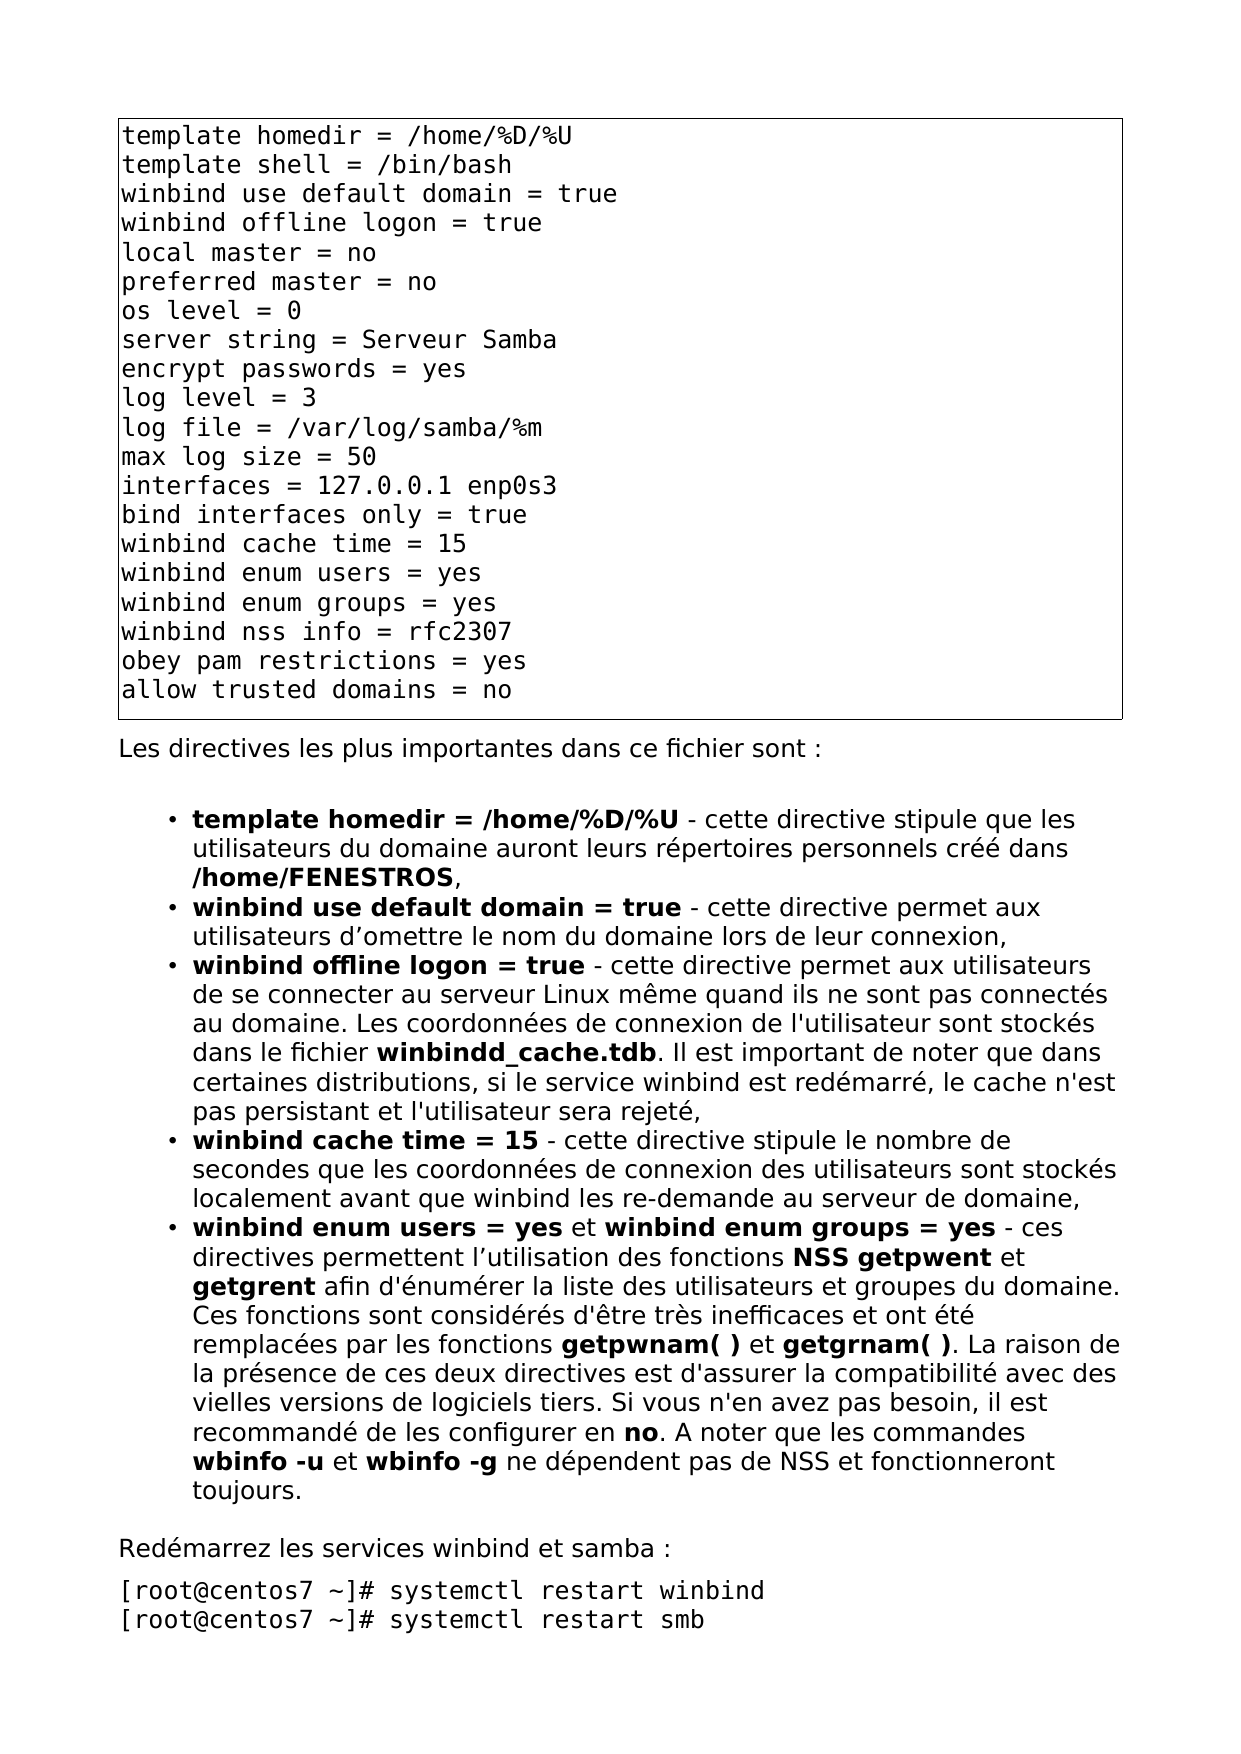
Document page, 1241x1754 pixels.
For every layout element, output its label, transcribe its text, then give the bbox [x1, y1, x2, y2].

list winbind use default domain = true - cette directive permet aux utilisateurs d’omettre le nom du domaine lors de leur connexion, [177, 893, 1122, 951]
list winbind enum users = yes et winbind enum groups = yes - ces directives permettent l’utilisation des fonctions NSS getpwent et getgrent afin d'énumérer la liste des utilisateurs et groupes du domaine. Ces fonctions sont considérés d'être très inefficaces et ont été remplacées par les fonctions getpwnam( ) et getgrnam( ). La raison de la présence de ces deux directives est d'assurer la compatibilité avec des vielles versions de logiciels tiers. Si vous n'en avez pas besoin, il est recommandé de les configurer en no. A noter que les commandes wbinfo -u et wbinfo -g ne dépendent pas de NSS et fonctionneront toujours. [177, 1213, 1122, 1505]
table_header template homedir = /home/%D/%U template shell = /bin/bash winbind use default domain = true winbind offline logon = true local master = no preferred master = no os level = 0 server string = Serveur Samba encrypt passwords = yes log level = 3 log file = /var/log/samba/%m max log size = 50 interfaces = 127.0.0.1 enp0s3 bind interfaces only = true winbind cache time = 15 winbind enum users = yes winbind enum groups = yes winbind nss info = rfc2307 obey pam restrictions = yes allow trusted domains = no [119, 119, 1122, 719]
list winbind cache time = 15 - cette directive stipule le nombre de secondes que les coordonnées de connexion des utilisateurs sont stockés localement avant que winbind les re-demande au serveur de domaine, [177, 1126, 1122, 1213]
list winbind offline logon = true - cette directive permet aux utilisateurs de se connecter au serveur Linux même quand ils ne sont pas connectés au domaine. Les coordonnées de connexion de l'utilisateur sont stockés dans le fichier winbindd_cache.tdb. Il est important de noter que dans certaines distributions, si le service winbind est redémarré, le cache n'est pas persistant et l'utilisateur sera rejeté, [177, 951, 1122, 1126]
text [root@centos7 ~]# systemctl restart winbind [root@centos7 ~]# systemctl restart smb [118, 1576, 1122, 1635]
list template homedir = /home/%D/%U - cette directive stipule que les utilisateurs du domaine auront leurs répertoires personnels créé dans /home/FENESTROS, [177, 805, 1122, 893]
text Redémarrez les services winbind et samba : [118, 1535, 1122, 1564]
text Les directives les plus importantes dans ce fichier sont : [118, 734, 1122, 763]
